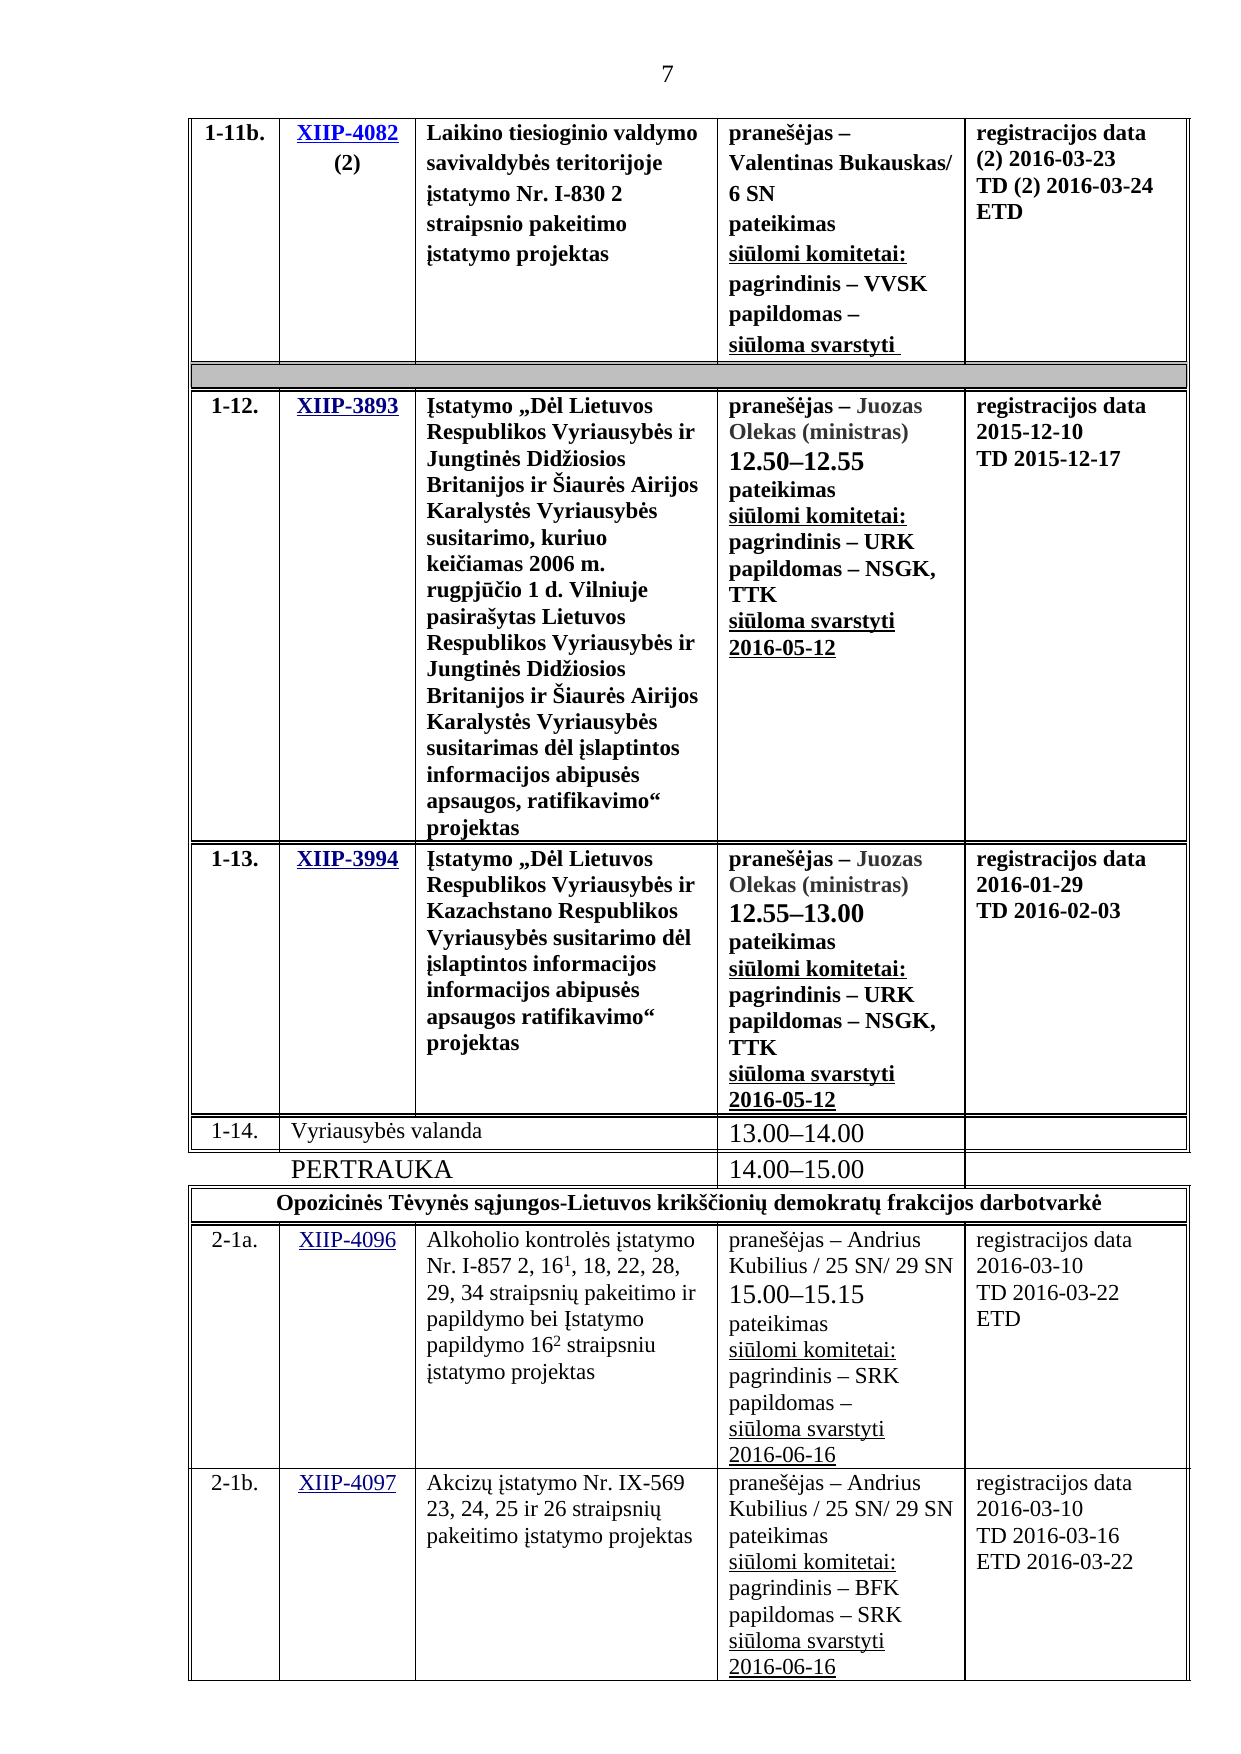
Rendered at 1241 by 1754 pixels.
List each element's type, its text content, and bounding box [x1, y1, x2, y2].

table_cell PERTRAUKA [279, 1153, 717, 1184]
table_cell 2-1a. [192, 1226, 279, 1468]
table_cell [1190, 1185, 1240, 1221]
table_cell [1190, 118, 1240, 361]
table_cell Akcizų įstatymo Nr. IX-569 23, 24, 25 ir 26 straipsnių pakeitimo įstatymo projektas [416, 1469, 717, 1680]
table_cell Alkoholio kontrolės įstatymo Nr. I-857 2, 161, 18, 22, 28, 29, 34 straipsnių pakeitimo ir papildymo bei Įstatymo papildymo 162 straipsniu įstatymo projektas [416, 1226, 717, 1468]
table_cell [1190, 361, 1240, 387]
table_cell [1190, 1113, 1240, 1149]
table_cell pranešėjas – Valentinas Bukauskas/ 6 SN pateikimas siūlomi komitetai: pagrindinis – VVSK papildomas – siūloma svarstyti [718, 119, 964, 361]
table_cell [176, 387, 188, 840]
table_cell [192, 365, 1186, 387]
table_cell 1-11b. [192, 119, 279, 361]
table_cell [966, 1118, 1186, 1149]
table_cell [176, 1468, 188, 1680]
table_cell registracijos data 2016-03-10 TD 2016-03-22 ETD [966, 1226, 1186, 1468]
table_cell 1-12. [192, 392, 279, 840]
table_cell pranešėjas – Juozas Olekas (ministras) 12.50–12.55 pateikimas siūlomi komitetai: pagrindinis – URK papildomas – NSGK, TTK siūloma svarstyti 2016-05-12 [718, 392, 964, 840]
table_cell XIIP-4096 [280, 1226, 415, 1468]
table_cell [176, 361, 188, 387]
table_cell [1190, 387, 1240, 840]
table_cell [1188, 1149, 1240, 1184]
table_cell 1-14. [192, 1118, 279, 1149]
table_cell [176, 1185, 188, 1221]
table_cell pranešėjas – Andrius Kubilius / 25 SN/ 29 SN pateikimas siūlomi komitetai: pagrindinis – BFK papildomas – SRK siūloma svarstyti 2016-06-16 [718, 1469, 964, 1680]
table_cell [176, 1221, 188, 1468]
table_cell 14.00–15.00 [718, 1153, 964, 1184]
table_cell registracijos data 2015-12-10 TD 2015-12-17 [966, 392, 1186, 840]
table_cell Įstatymo „Dėl Lietuvos Respublikos Vyriausybės ir Jungtinės Didžiosios Britanijos ir Šiaurės Airijos Karalystės Vyriausybės susitarimo, kuriuo keičiamas 2006 m. rugpjūčio 1 d. Vilniuje pasirašytas Lietuvos Respublikos Vyriausybės ir Jungtinės Didžiosios Britanijos ir Šiaurės Airijos Karalystės Vyriausybės susitarimas dėl įslaptintos informacijos abipusės apsaugos, ratifikavimo“ projektas [416, 392, 717, 840]
table_cell Opozicinės Tėvynės sąjungos-Lietuvos krikščionių demokratų frakcijos darbotvarkė [192, 1189, 1186, 1221]
table_cell 1-13. [192, 845, 279, 1113]
table_cell XIIP-4082 (2) [280, 119, 415, 361]
table_cell XIIP-4097 [280, 1469, 415, 1680]
table_cell [1190, 1468, 1240, 1680]
table_cell 13.00–14.00 [718, 1118, 964, 1149]
table_cell Laikino tiesioginio valdymo savivaldybės teritorijoje įstatymo Nr. I-830 2 straipsnio pakeitimo įstatymo projektas [416, 119, 717, 361]
table_cell [1190, 1221, 1240, 1468]
table_cell pranešėjas – Andrius Kubilius / 25 SN/ 29 SN 15.00–15.15 pateikimas siūlomi komitetai: pagrindinis – SRK papildomas – siūloma svarstyti 2016-06-16 [718, 1226, 964, 1468]
table_cell [176, 1149, 190, 1184]
table_cell XIIP-3893 [280, 392, 415, 840]
table_cell [176, 1113, 188, 1149]
table_cell [176, 840, 188, 1113]
table_cell XIIP-3994 [280, 845, 415, 1113]
table_cell registracijos data (2) 2016-03-23 TD (2) 2016-03-24 ETD [966, 119, 1186, 361]
table_cell pranešėjas – Juozas Olekas (ministras) 12.55–13.00 pateikimas siūlomi komitetai: pagrindinis – URK papildomas – NSGK, TTK siūloma svarstyti 2016-05-12 [718, 845, 964, 1113]
table_cell [966, 1153, 1188, 1184]
table_cell [190, 1153, 279, 1184]
table_cell registracijos data 2016-03-10 TD 2016-03-16 ETD 2016-03-22 [966, 1469, 1186, 1680]
table_cell Įstatymo „Dėl Lietuvos Respublikos Vyriausybės ir Kazachstano Respublikos Vyriausybės susitarimo dėl įslaptintos informacijos informacijos abipusės apsaugos ratifikavimo“ projektas [416, 845, 717, 1113]
table_cell registracijos data 2016-01-29 TD 2016-02-03 [966, 845, 1186, 1113]
table_cell 2-1b. [192, 1469, 279, 1680]
table_cell [1190, 840, 1240, 1113]
table_cell [176, 118, 188, 361]
table_cell Vyriausybės valanda [280, 1118, 717, 1149]
